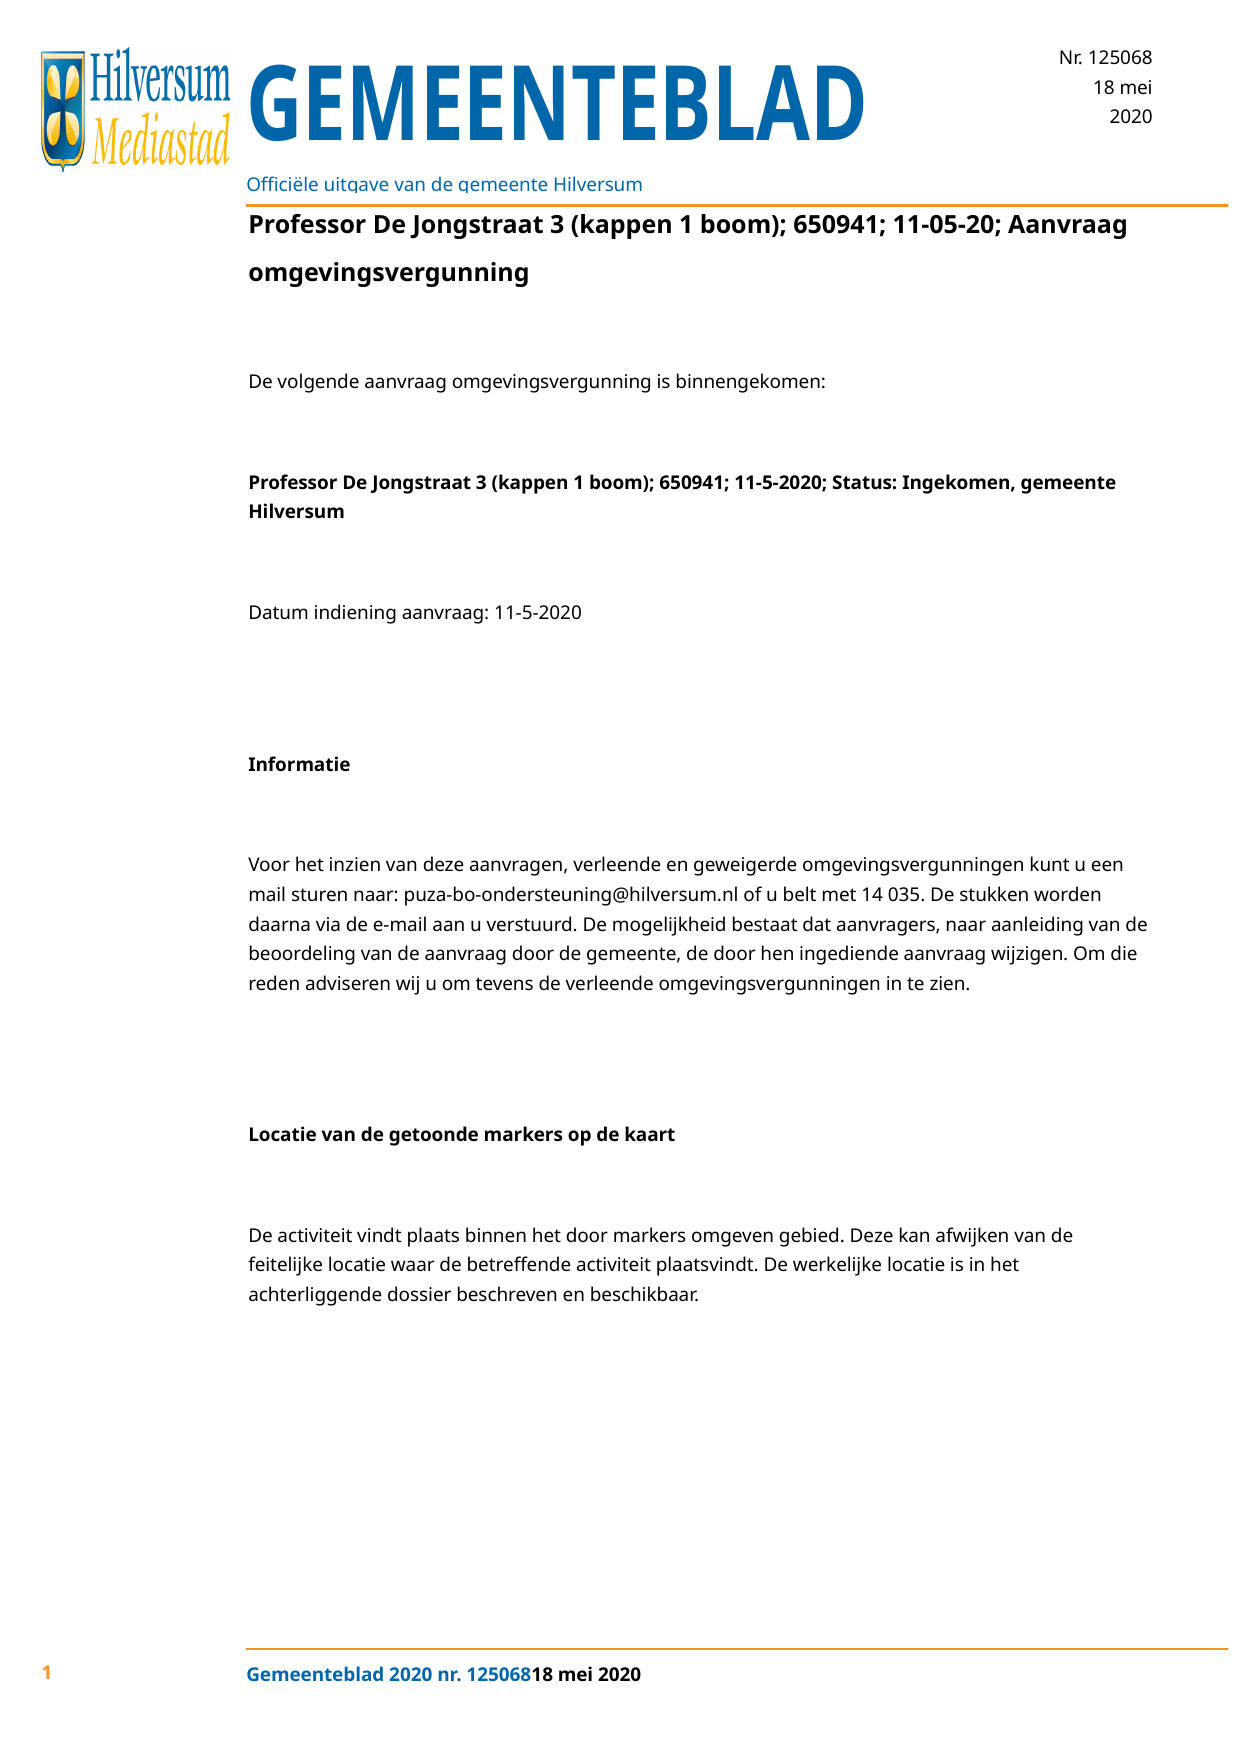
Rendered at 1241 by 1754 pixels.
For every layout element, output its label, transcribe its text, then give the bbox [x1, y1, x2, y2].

text Professor De Jongstraat 3 (kappen 1 boom); 650941; 11-05-20; Aanvraag omgevingsvergunning [248, 207, 1152, 288]
text Informatie [248, 751, 1152, 777]
text Datum indiening aanvraag: 11-5-2020 [248, 599, 1152, 625]
picture [41, 47, 231, 172]
text Voor het inzien van deze aanvragen, verleende en geweigerde omgevingsvergunningen kunt u een mail sturen naar: puza-bo-ondersteuning@hilversum.nl of u belt met 14 035. De stukken worden daarna via de e-mail aan u verstuurd. De mogelijkheid bestaat dat aanvragers, naar aanleiding van de beoordeling van de aanvraag door de gemeente, de door hen ingediende aanvraag wijzigen. Om die reden adviseren wij u om tevens de verleende omgevingsvergunningen in te zien. [248, 852, 1152, 996]
text Locatie van de getoonde markers op de kaart [248, 1121, 1152, 1147]
text Professor De Jongstraat 3 (kappen 1 boom); 650941; 11-5-2020; Status: Ingekomen, gemeente Hilversum [248, 469, 1152, 524]
text De volgende aanvraag omgevingsvergunning is binnengekomen: [248, 368, 1152, 394]
text De activiteit vindt plaats binnen het door markers omgeven gebied. Deze kan afwijken van de feitelijke locatie waar de betreffende activiteit plaatsvindt. De werkelijke locatie is in het achterliggende dossier beschreven en beschikbaar. [248, 1222, 1152, 1307]
